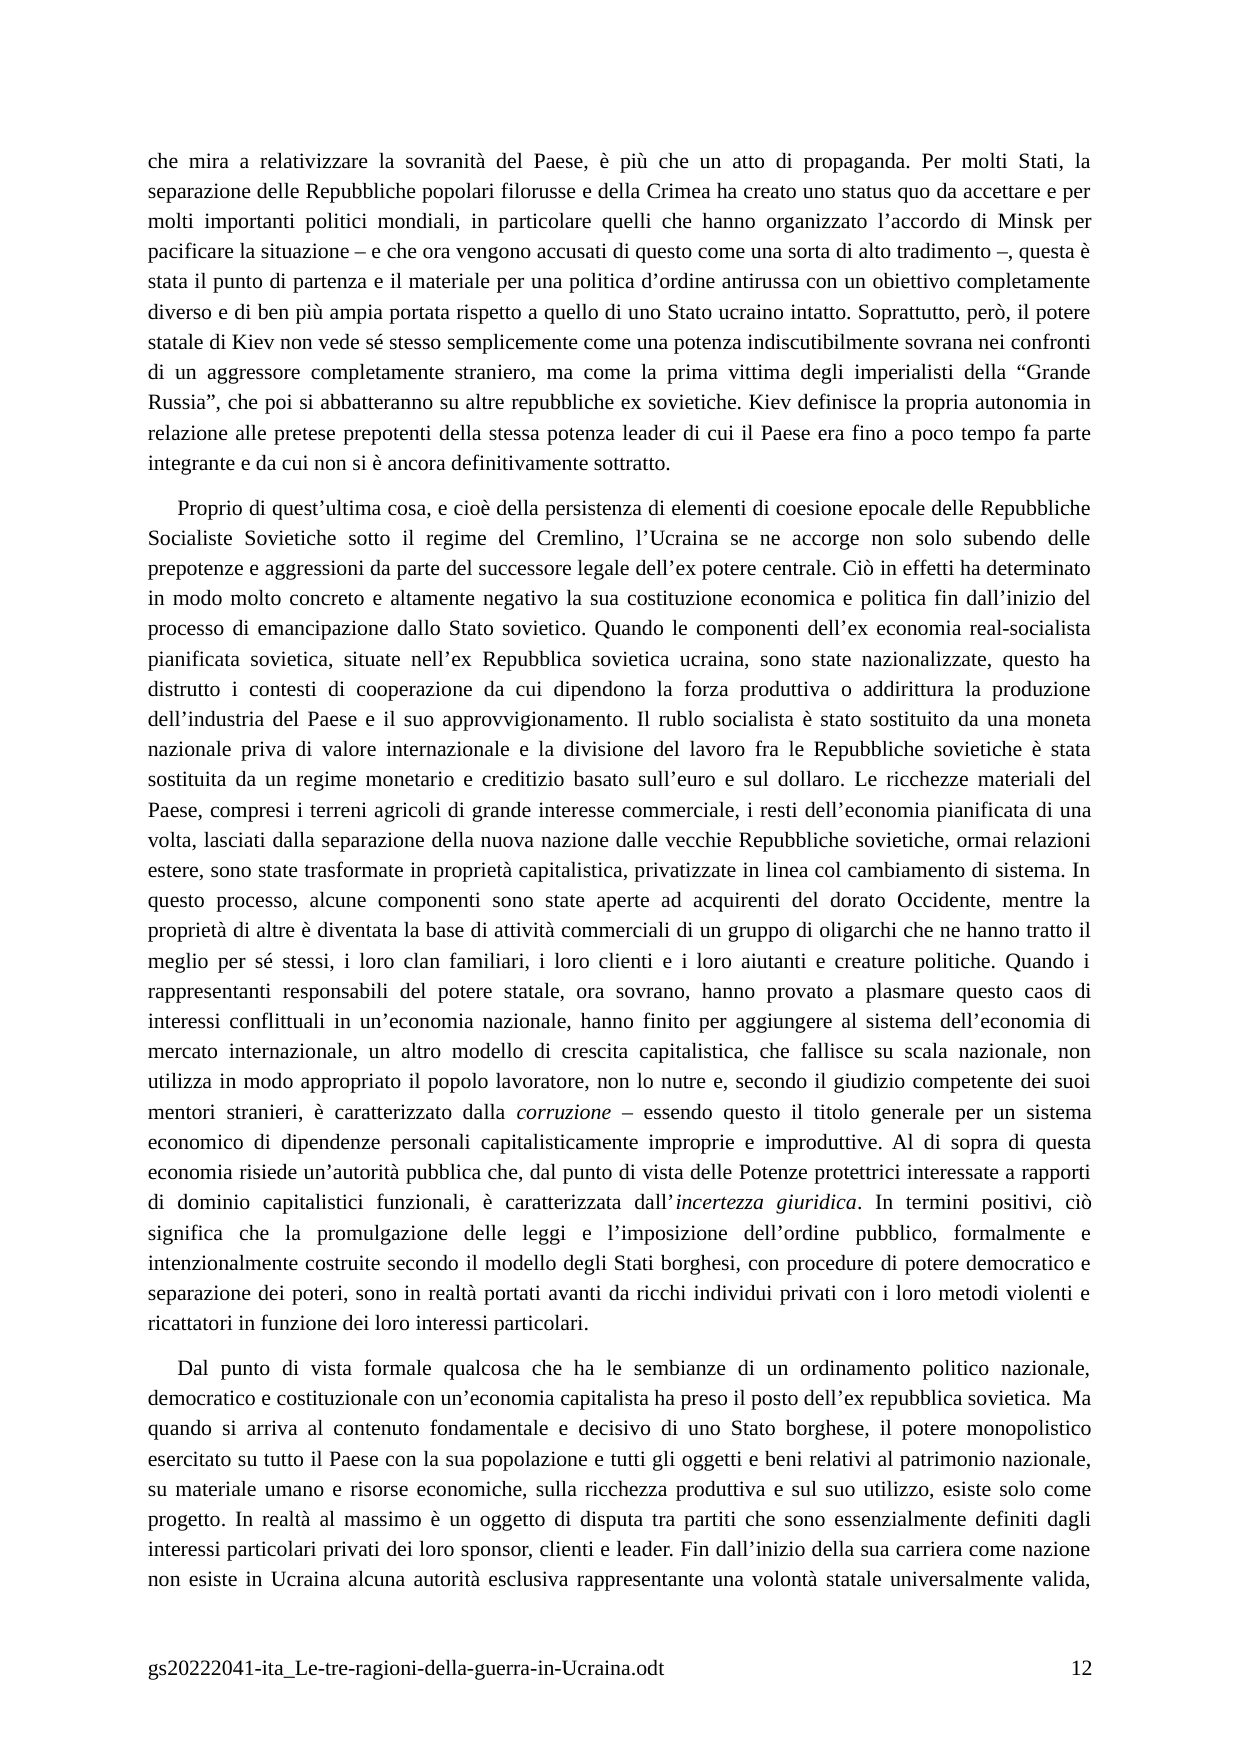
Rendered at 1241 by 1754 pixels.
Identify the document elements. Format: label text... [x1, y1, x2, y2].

text che mira a relativizzare la sovranità del Paese, è più che un atto di propaganda. Per molti Stati, la separazione delle Repubbliche popolari filorusse e della Crimea ha creato uno status quo da accettare e per molti importanti politici mondiali, in particolare quelli che hanno organizzato l’accordo di Minsk per pacificare la situazione – e che ora vengono accusati di questo come una sorta di alto tradimento –, questa è stata il punto di partenza e il materiale per una politica d’ordine antirussa con un obiettivo completamente diverso e di ben più ampia portata rispetto a quello di uno Stato ucraino intatto. Soprattutto, però, il potere statale di Kiev non vede sé stesso semplicemente come una potenza indiscutibilmente sovrana nei confronti di un aggressore completamente straniero, ma come la prima vittima degli imperialisti della “Grande Russia”, che poi si abbatteranno su altre repubbliche ex sovietiche. Kiev definisce la propria autonomia in relazione alle pretese prepotenti della stessa potenza leader di cui il Paese era fino a poco tempo fa parte integrante e da cui non si è ancora definitivamente sottratto. [148, 148, 1093, 475]
text Dal punto di vista formale qualcosa che ha le sembianze di un ordinamento politico nazionale, democratico e costituzionale con un’economia capitalista ha preso il posto dell’ex repubblica sovietica. Ma quando si arriva al contenuto fondamentale e decisivo di uno Stato borghese, il potere monopolistico esercitato su tutto il Paese con la sua popolazione e tutti gli oggetti e beni relativi al patrimonio nazionale, su materiale umano e risorse economiche, sulla ricchezza produttiva e sul suo utilizzo, esiste solo come progetto. In realtà al massimo è un oggetto di disputa tra partiti che sono essenzialmente definiti dagli interessi particolari privati dei loro sponsor, clienti e leader. Fin dall’inizio della sua carriera come nazione non esiste in Ucraina alcuna autorità esclusiva rappresentante una volontà statale universalmente valida, [148, 1355, 1093, 1592]
text Proprio di quest’ultima cosa, e cioè della persistenza di elementi di coesione epocale delle Repubbliche Socialiste Sovietiche sotto il regime del Cremlino, l’Ucraina se ne accorge non solo subendo delle prepotenze e aggressioni da parte del successore legale dell’ex potere centrale. Ciò in effetti ha determinato in modo molto concreto e altamente negativo la sua costituzione economica e politica fin dall’inizio del processo di emancipazione dallo Stato sovietico. Quando le componenti dell’ex economia real-socialista pianificata sovietica, situate nell’ex Repubblica sovietica ucraina, sono state nazionalizzate, questo ha distrutto i contesti di cooperazione da cui dipendono la forza produttiva o addirittura la produzione dell’industria del Paese e il suo approvvigionamento. Il rublo socialista è stato sostituito da una moneta nazionale priva di valore internazionale e la divisione del lavoro fra le Repubbliche sovietiche è stata sostituita da un regime monetario e creditizio basato sull’euro e sul dollaro. Le ricchezze materiali del Paese, compresi i terreni agricoli di grande interesse commerciale, i resti dell’economia pianificata di una volta, lasciati dalla separazione della nuova nazione dalle vecchie Repubbliche sovietiche, ormai relazioni estere, sono state trasformate in proprietà capitalistica, privatizzate in linea col cambiamento di sistema. In questo processo, alcune componenti sono state aperte ad acquirenti del dorato Occidente, mentre la proprietà di altre è diventata la base di attività commerciali di un gruppo di oligarchi che ne hanno tratto il meglio per sé stessi, i loro clan familiari, i loro clienti e i loro aiutanti e creature politiche. Quando i rappresentanti responsabili del potere statale, ora sovrano, hanno provato a plasmare questo caos di interessi conflittuali in un’economia nazionale, hanno finito per aggiungere al sistema dell’economia di mercato internazionale, un altro modello di crescita capitalistica, che fallisce su scala nazionale, non utilizza in modo appropriato il popolo lavoratore, non lo nutre e, secondo il giudizio competente dei suoi mentori stranieri, è caratterizzato dalla corruzione – essendo questo il titolo generale per un sistema economico di dipendenze personali capitalisticamente improprie e improduttive. Al di sopra di questa economia risiede un’autorità pubblica che, dal punto di vista delle Potenze protettrici interessate a rapporti di dominio capitalistici funzionali, è caratterizzata dall’incertezza giuridica. In termini positivi, ciò significa che la promulgazione delle leggi e l’imposizione dell’ordine pubblico, formalmente e intenzionalmente costruite secondo il modello degli Stati borghesi, con procedure di potere democratico e separazione dei poteri, sono in realtà portati avanti da ricchi individui privati con i loro metodi violenti e ricattatori in funzione dei loro interessi particolari. [148, 494, 1093, 1335]
